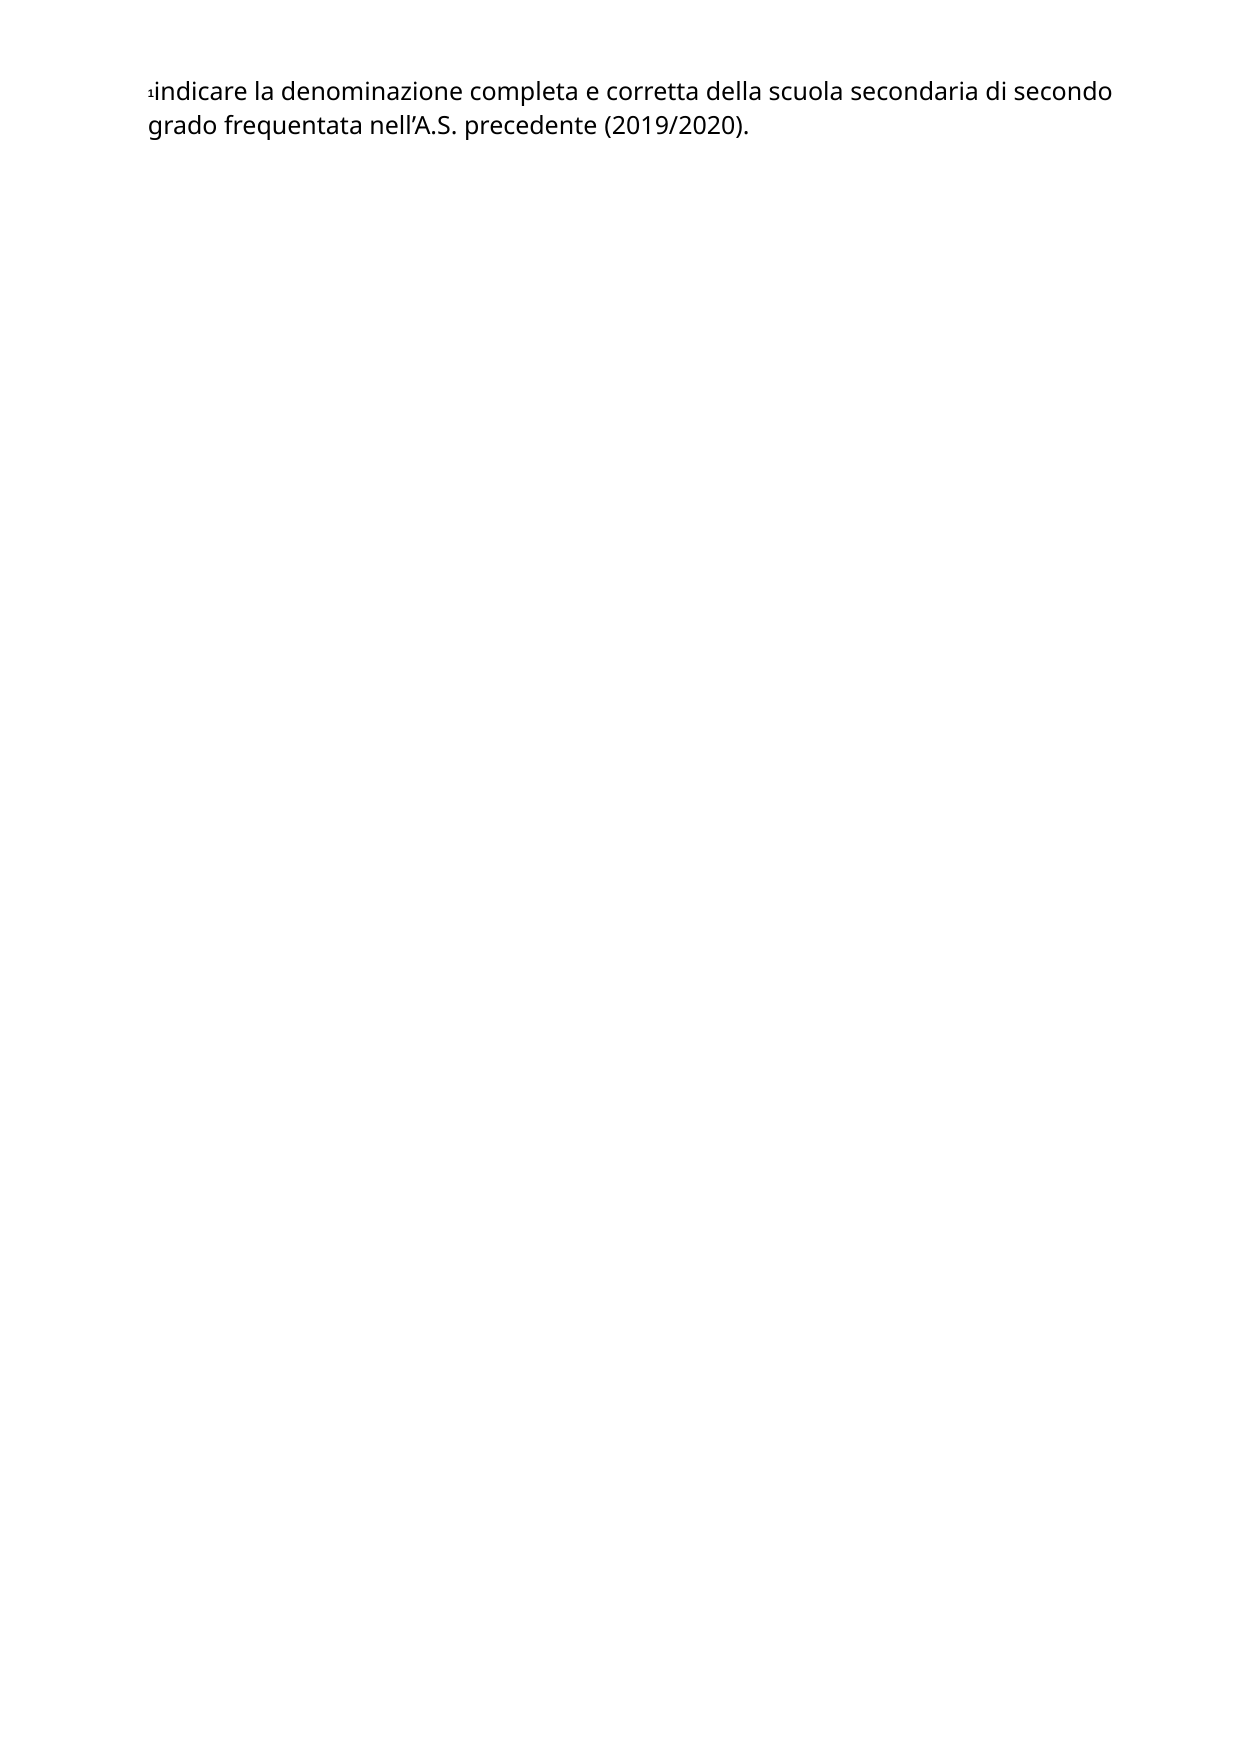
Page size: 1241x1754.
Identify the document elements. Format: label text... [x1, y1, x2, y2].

text 1indicare la denominazione completa e corretta della scuola secondaria di secondo grado frequentata nell’A.S. precedente (2019/2020). [148, 74, 1122, 142]
